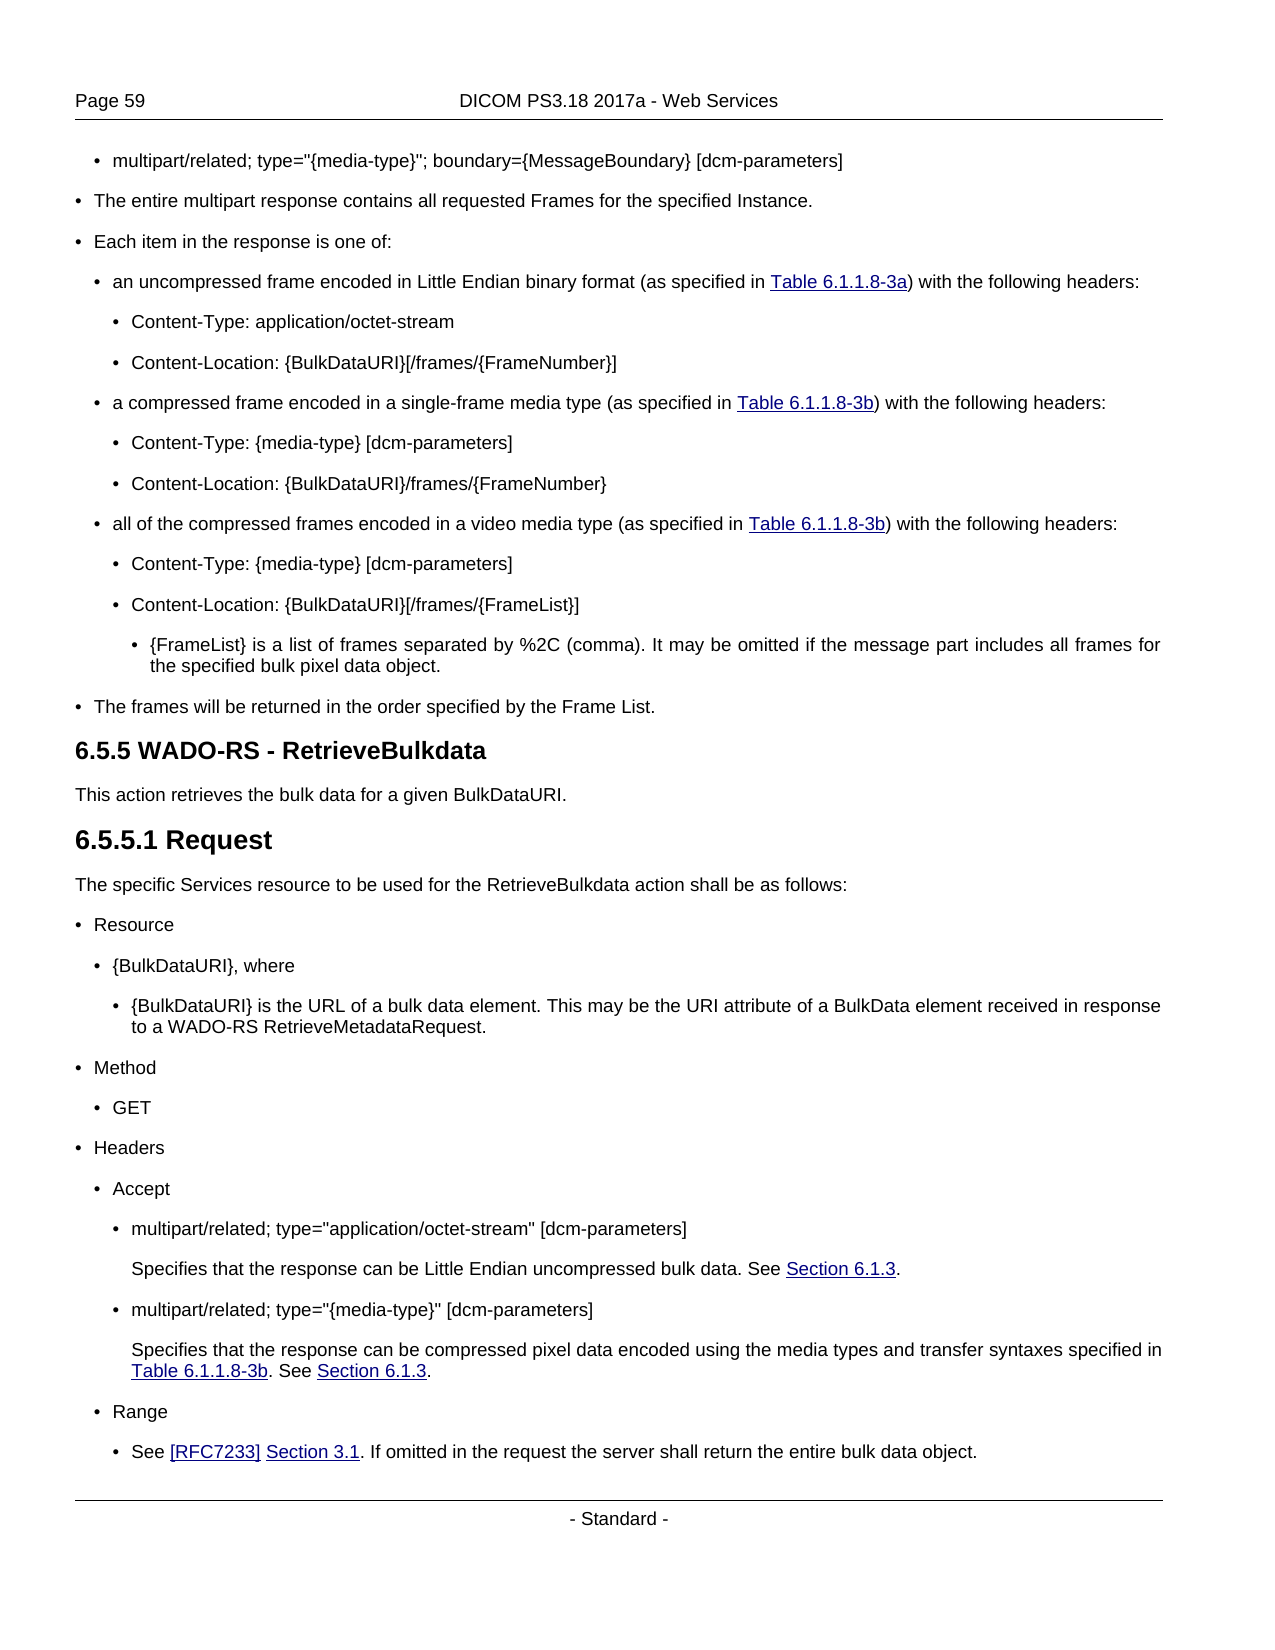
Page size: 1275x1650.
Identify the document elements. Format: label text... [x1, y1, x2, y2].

text 6.5.5.1 Request [75, 824, 1162, 855]
list Content-Location: {BulkDataURI}/frames/{FrameNumber} [112, 472, 1162, 494]
list Content-Type: {media-type} [dcm-parameters] [112, 553, 1162, 575]
text This action retrieves the bulk data for a given BulkDataURI. [75, 783, 1162, 805]
list all of the compressed frames encoded in a video media type (as specified in Table 6.1.1.8-3b) with the following headers: [94, 513, 1162, 534]
list multipart/related; type="{media-type}"; boundary={MessageBoundary} [dcm-parameters] [94, 150, 1162, 172]
list The entire multipart response contains all requested Frames for the specified Instance. [75, 190, 1162, 212]
list a compressed frame encoded in a single-frame media type (as specified in Table 6.1.1.8-3b) with the following headers: [94, 392, 1162, 413]
list Content-Location: {BulkDataURI}[/frames/{FrameNumber}] [112, 352, 1162, 373]
list Content-Type: application/octet-stream [112, 311, 1162, 333]
list multipart/related; type="{media-type}" [dcm-parameters] [112, 1298, 1162, 1320]
list multipart/related; type="application/octet-stream" [dcm-parameters] [112, 1218, 1162, 1239]
list The frames will be returned in the order specified by the Frame List. [75, 696, 1162, 717]
list Resource [75, 914, 1162, 936]
list Each item in the response is one of: [75, 231, 1162, 252]
list Method [75, 1057, 1162, 1078]
list Content-Location: {BulkDataURI}[/frames/{FrameList}] [112, 593, 1162, 615]
list Content-Type: {media-type} [dcm-parameters] [112, 432, 1162, 454]
list See [RFC7233] Section 3.1. If omitted in the request the server shall return the entire bulk data object. [112, 1441, 1162, 1462]
list Specifies that the response can be compressed pixel data encoded using the media types and transfer syntaxes specified in Table 6.1.1.8-3b. See Section 6.1.3. [112, 1339, 1162, 1382]
list {FrameList} is a list of frames separated by %2C (comma). It may be omitted if the message part includes all frames for the specified bulk pixel data object. [131, 634, 1162, 677]
text The specific Services resource to be used for the RetrieveBulkdata action shall be as follows: [75, 874, 1162, 895]
text 6.5.5 WADO-RS - RetrieveBulkdata [75, 736, 1162, 765]
list {BulkDataURI} is the URL of a bulk data element. This may be the URI attribute of a BulkData element received in response to a WADO-RS RetrieveMetadataRequest. [112, 995, 1162, 1038]
list {BulkDataURI}, where [94, 954, 1162, 976]
list Specifies that the response can be Little Endian uncompressed bulk data. See Section 6.1.3. [112, 1258, 1162, 1280]
list an uncompressed frame encoded in Little Endian binary format (as specified in Table 6.1.1.8-3a) with the following headers: [94, 271, 1162, 292]
list Accept [94, 1177, 1162, 1199]
list Range [94, 1401, 1162, 1422]
list GET [94, 1097, 1162, 1118]
list Headers [75, 1137, 1162, 1159]
